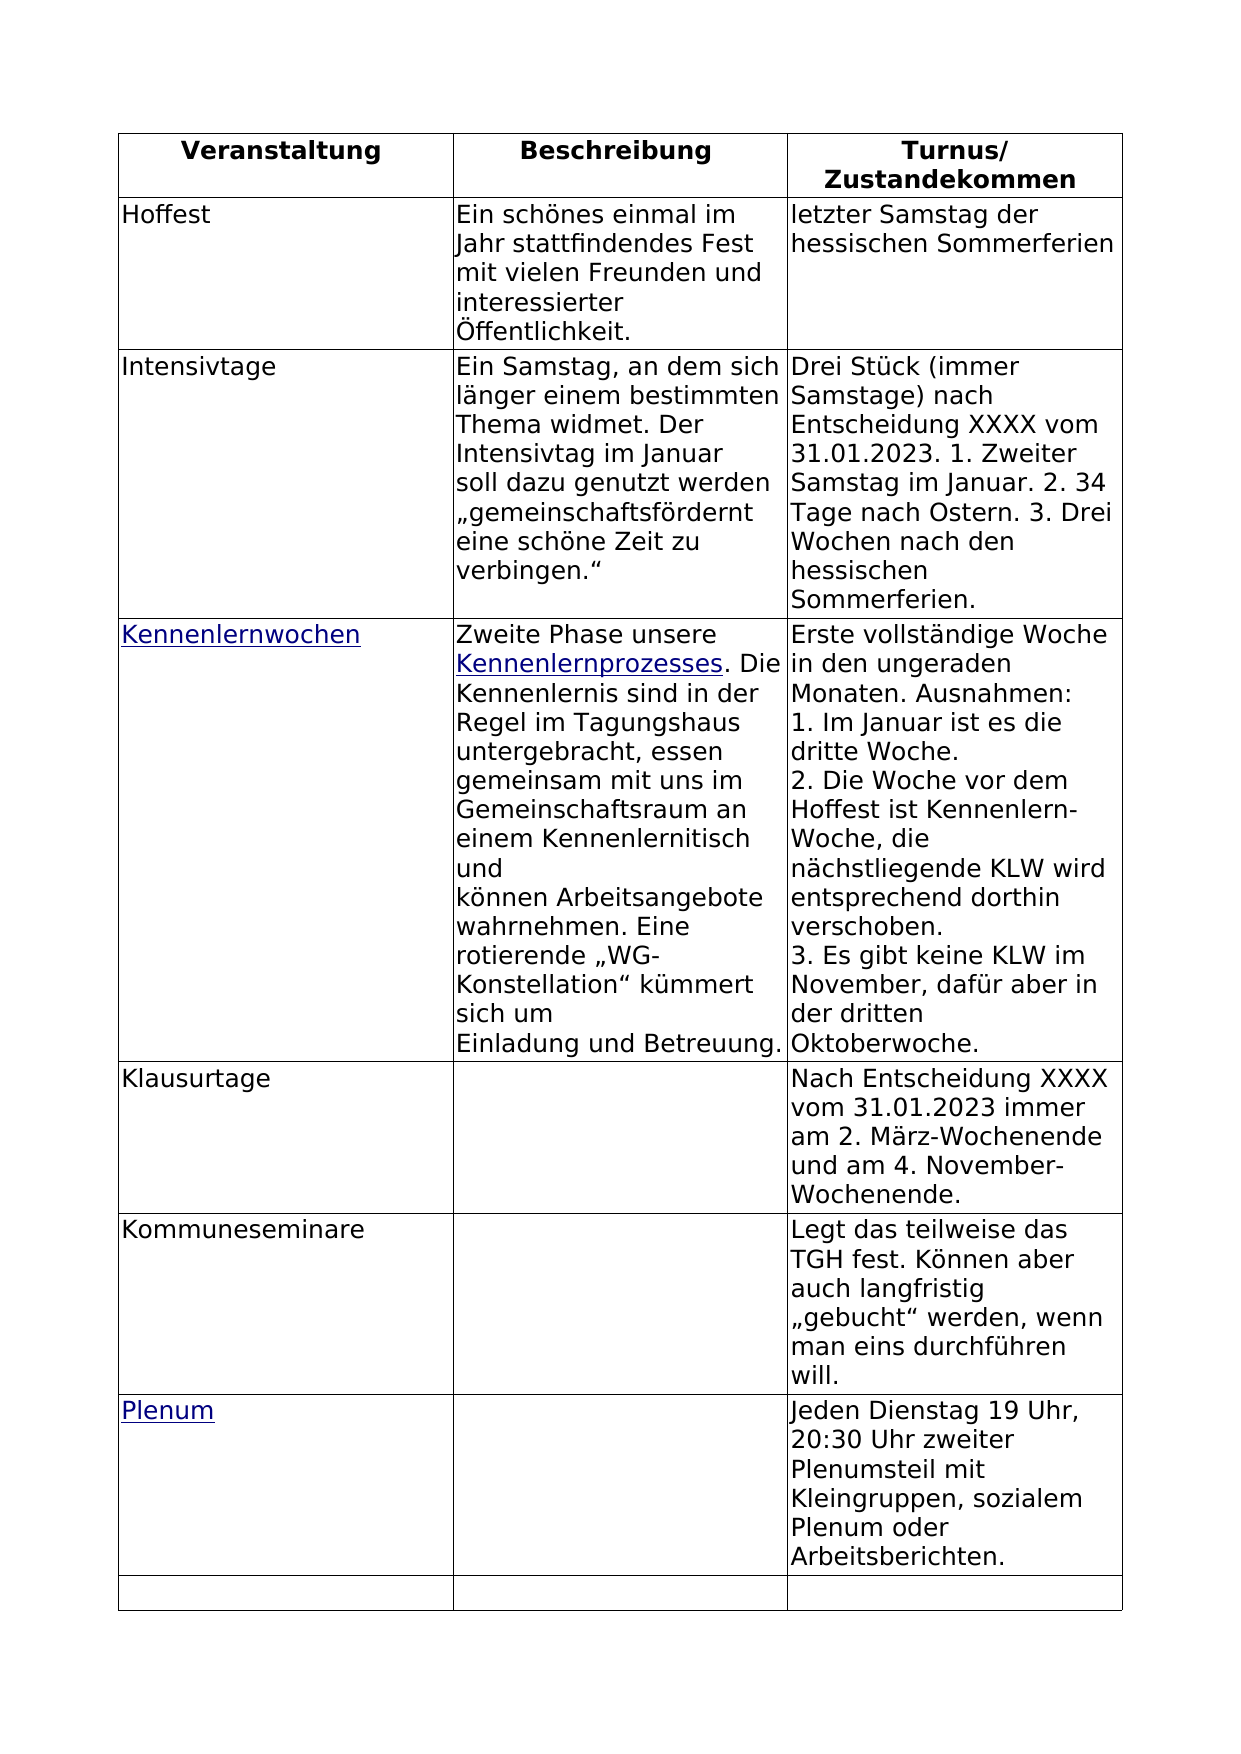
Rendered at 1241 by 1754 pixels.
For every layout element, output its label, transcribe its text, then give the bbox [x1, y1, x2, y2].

table_cell Erste vollständige Woche in den ungeraden Monaten. Ausnahmen: 1. Im Januar ist es die dritte Woche. 2. Die Woche vor dem Hoffest ist Kennenlern-Woche, die nächstliegende KLW wird entsprechend dorthin verschoben. 3. Es gibt keine KLW im November, dafür aber in der dritten Oktoberwoche. [788, 619, 1122, 1061]
table_cell [454, 1395, 787, 1574]
table_cell [788, 1576, 1122, 1609]
table_cell Legt das teilweise das TGH fest. Können aber auch langfristig „gebucht“ werden, wenn man eins durchführen will. [788, 1214, 1122, 1393]
table_cell Drei Stück (immer Samstage) nach Entscheidung XXXX vom 31.01.2023. 1. Zweiter Samstag im Januar. 2. 34 Tage nach Ostern. 3. Drei Wochen nach den hessischen Sommerferien. [788, 350, 1122, 617]
table_cell Kommuneseminare [119, 1214, 453, 1393]
table_cell Zweite Phase unsere Kennenlernprozesses. Die Kennenlernis sind in der Regel im Tagungshaus untergebracht, essen gemeinsam mit uns im Gemeinschaftsraum an einem Kennenlernitisch und können Arbeitsangebote wahrnehmen. Eine rotierende „WG-Konstellation“ kümmert sich um Einladung und Betreuung. [454, 619, 787, 1061]
table_cell Intensivtage [119, 350, 453, 617]
table_cell Kennenlernwochen [119, 619, 453, 1061]
table_cell Plenum [119, 1395, 453, 1574]
table_cell Jeden Dienstag 19 Uhr, 20:30 Uhr zweiter Plenumsteil mit Kleingruppen, sozialem Plenum oder Arbeitsberichten. [788, 1395, 1122, 1574]
table_header Veranstaltung [119, 134, 453, 197]
table_cell Nach Entscheidung XXXX vom 31.01.2023 immer am 2. März-Wochenende und am 4. November-Wochenende. [788, 1062, 1122, 1213]
table_cell [454, 1062, 787, 1213]
table_cell Hoffest [119, 198, 453, 349]
table_cell letzter Samstag der hessischen Sommerferien [788, 198, 1122, 349]
table_header Turnus/Zustandekommen [788, 134, 1122, 197]
table_cell [454, 1214, 787, 1393]
table_cell Ein schönes einmal im Jahr stattfindendes Fest mit vielen Freunden und interessierter Öffentlichkeit. [454, 198, 787, 349]
table_cell Klausurtage [119, 1062, 453, 1213]
table_cell [454, 1576, 787, 1609]
table_cell Ein Samstag, an dem sich länger einem bestimmten Thema widmet. Der Intensivtag im Januar soll dazu genutzt werden „gemeinschaftsfördernt eine schöne Zeit zu verbingen.“ [454, 350, 787, 617]
table_cell [119, 1576, 453, 1609]
table_header Beschreibung [454, 134, 787, 197]
